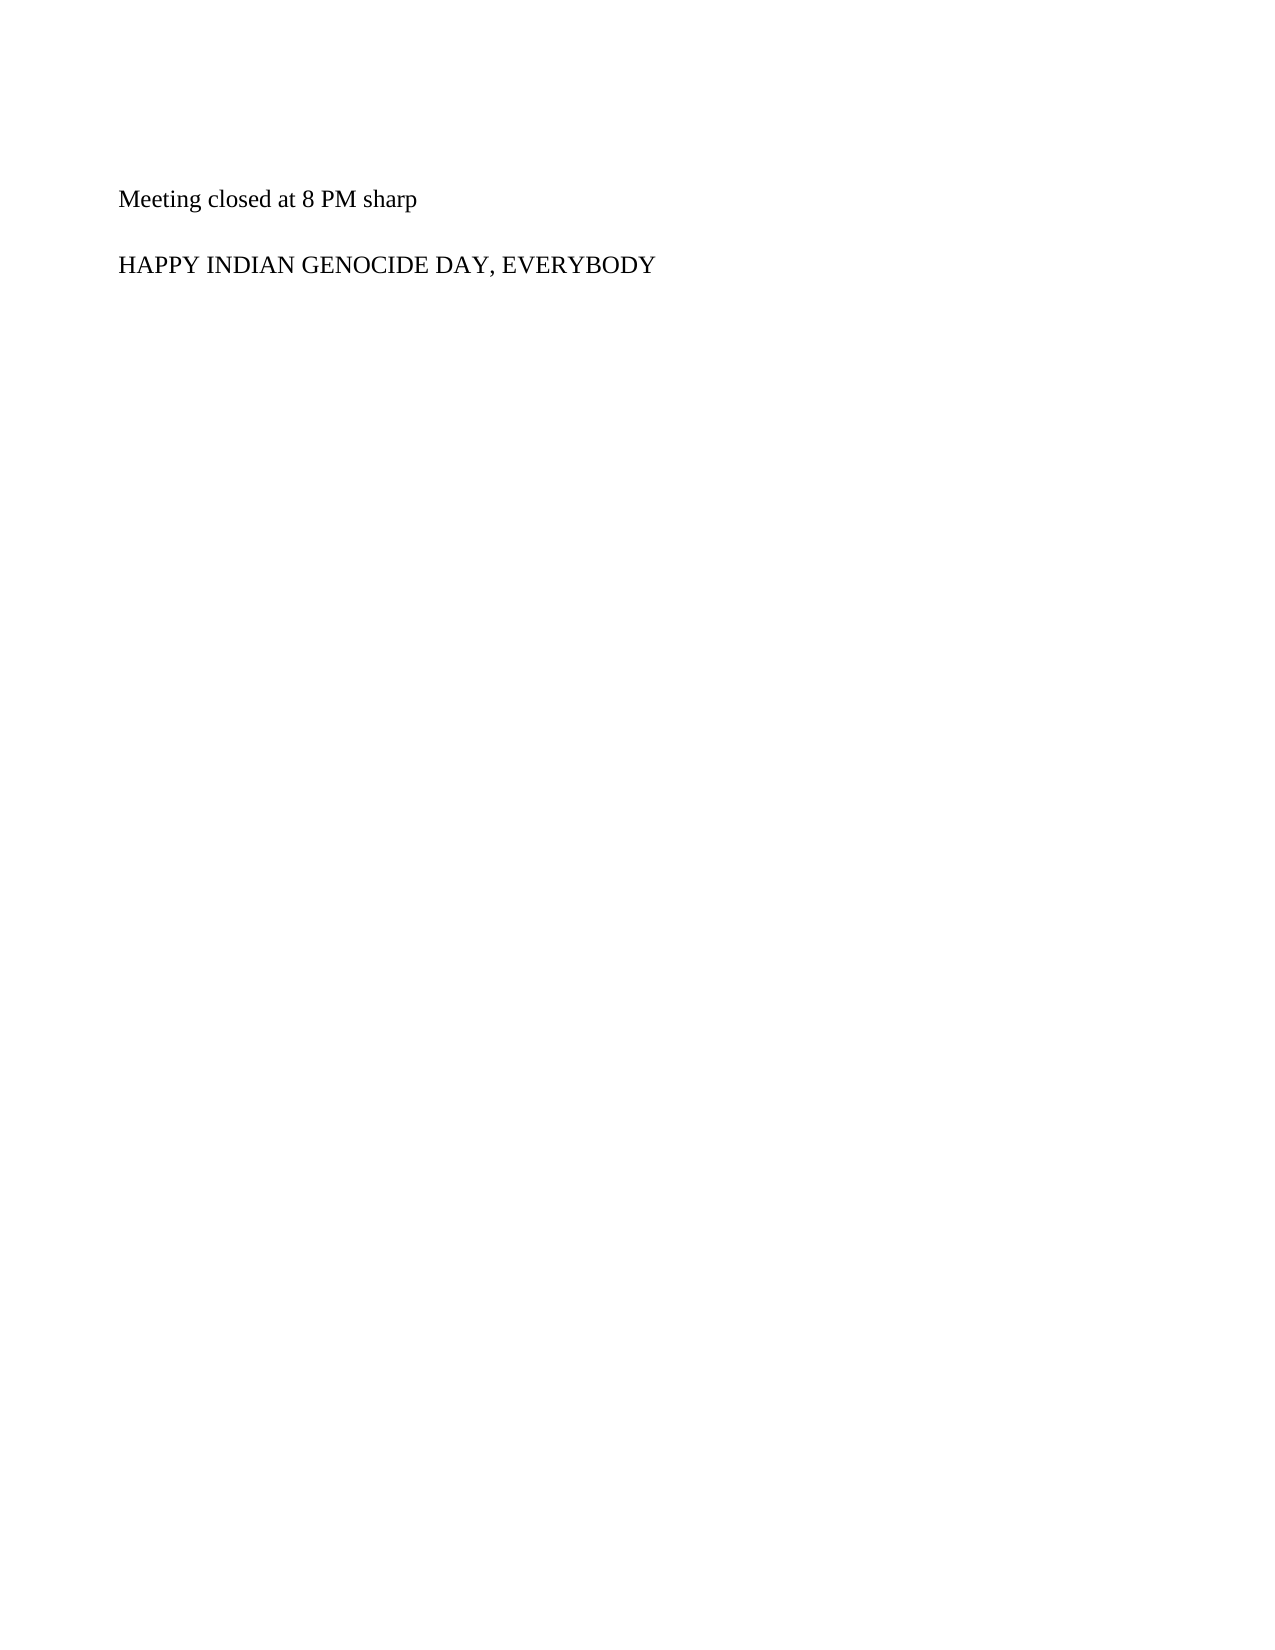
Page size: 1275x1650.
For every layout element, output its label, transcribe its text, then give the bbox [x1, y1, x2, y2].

text Meeting closed at 8 PM sharp [118, 184, 1157, 213]
text HAPPY INDIAN GENOCIDE DAY, EVERYBODY [118, 250, 1157, 279]
